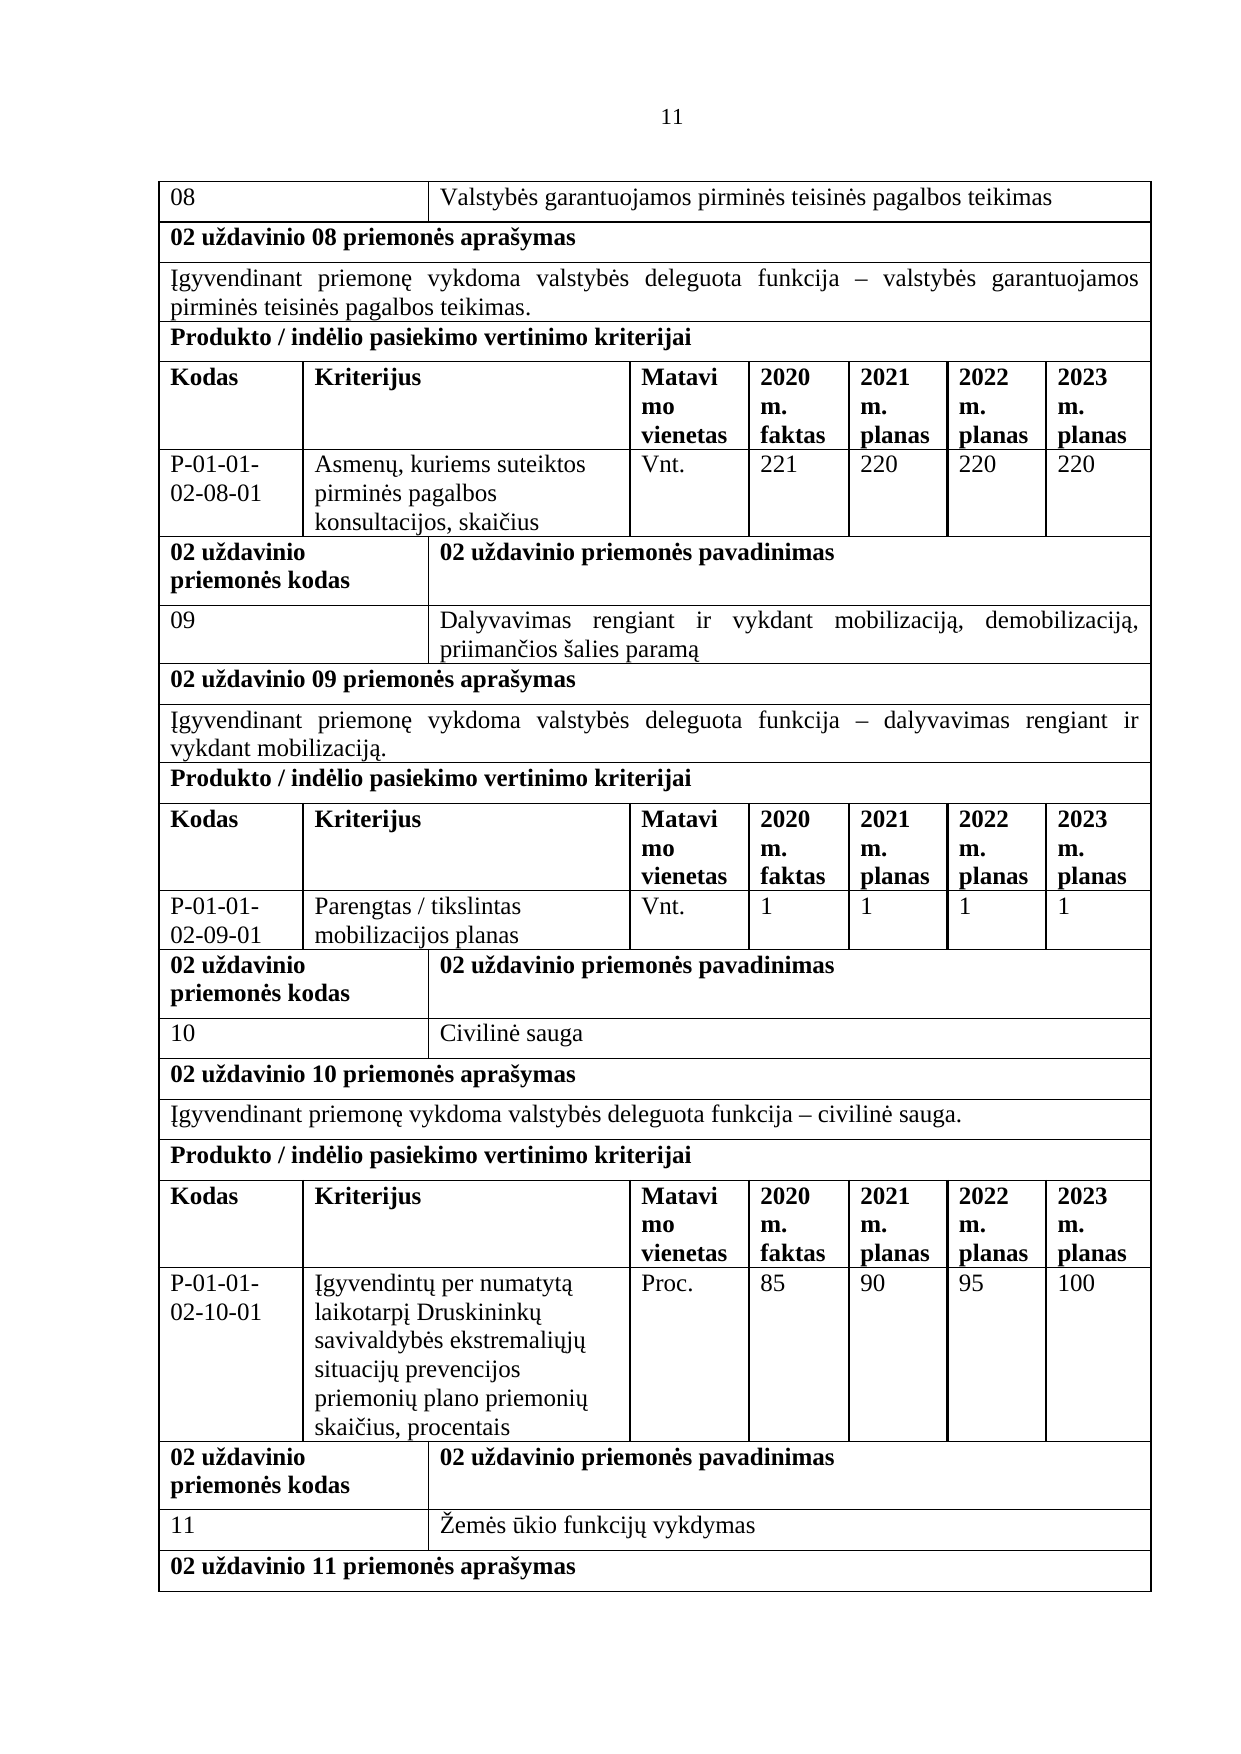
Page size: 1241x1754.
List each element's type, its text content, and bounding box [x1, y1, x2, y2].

table_cell Įgyvendinant priemonę vykdoma valstybės deleguota funkcija – valstybės garantuojamos pirminės teisinės pagalbos teikimas. [160, 263, 1150, 321]
table_cell Įgyvendinant priemonę vykdoma valstybės deleguota funkcija – civilinė sauga. [160, 1100, 1150, 1139]
table_cell 2020 m. faktas [750, 362, 848, 448]
table_cell 2020 m. faktas [750, 1181, 848, 1267]
table_cell 220 [949, 450, 1045, 536]
table_cell Matavimo vienetas [631, 362, 748, 448]
table_cell 1 [750, 891, 848, 949]
table_cell Civilinė sauga [429, 1019, 1150, 1058]
table_cell 02 uždavinio priemonės kodas [160, 950, 428, 1017]
table_cell Produkto / indėlio pasiekimo vertinimo kriterijai [160, 1140, 1150, 1180]
table_cell Kriterijus [304, 804, 629, 890]
table_cell 02 uždavinio 08 priemonės aprašymas [160, 223, 1150, 262]
table_cell Dalyvavimas rengiant ir vykdant mobilizaciją, demobilizaciją, priimančios šalies paramą [429, 606, 1150, 663]
table_cell 02 uždavinio priemonės pavadinimas [429, 950, 1150, 1017]
table_cell 1 [1047, 891, 1150, 949]
table_cell 09 [160, 606, 428, 663]
table_cell Parengtas / tikslintas mobilizacijos planas [304, 891, 629, 949]
table_cell 2021 m. planas [850, 1181, 946, 1267]
table_cell Kriterijus [304, 362, 629, 448]
table_cell 2022 m. planas [949, 362, 1045, 448]
table_cell 02 uždavinio 09 priemonės aprašymas [160, 664, 1150, 704]
table_cell 90 [850, 1268, 946, 1441]
table_cell Vnt. [631, 450, 748, 536]
table_cell 11 [160, 1510, 428, 1550]
table_cell 02 uždavinio priemonės pavadinimas [429, 1442, 1150, 1509]
table_cell 2021 m. planas [850, 362, 946, 448]
table_cell 1 [949, 891, 1045, 949]
table_cell 95 [949, 1268, 1045, 1441]
table_cell 2022 m. planas [949, 1181, 1045, 1267]
table_cell 220 [850, 450, 946, 536]
table_cell 1 [850, 891, 946, 949]
table_cell 02 uždavinio priemonės pavadinimas [429, 537, 1150, 604]
table_cell 02 uždavinio priemonės kodas [160, 1442, 428, 1509]
table_cell Žemės ūkio funkcijų vykdymas [429, 1510, 1150, 1550]
table_cell 2023 m. planas [1047, 362, 1150, 448]
table_cell Įgyvendinant priemonę vykdoma valstybės deleguota funkcija – dalyvavimas rengiant ir vykdant mobilizaciją. [160, 705, 1150, 762]
table_cell Vnt. [631, 891, 748, 949]
table_cell 02 uždavinio 10 priemonės aprašymas [160, 1059, 1150, 1098]
table_cell 10 [160, 1019, 428, 1058]
table_cell Valstybės garantuojamos pirminės teisinės pagalbos teikimas [429, 182, 1150, 221]
table_cell 2020 m. faktas [750, 804, 848, 890]
table_cell 220 [1047, 450, 1150, 536]
table_cell Kodas [160, 804, 302, 890]
table_cell 2023 m. planas [1047, 804, 1150, 890]
table_cell P-01-01-02-08-01 [160, 450, 302, 536]
table_cell Produkto / indėlio pasiekimo vertinimo kriterijai [160, 763, 1150, 803]
table_cell P-01-01-02-10-01 [160, 1268, 302, 1441]
table_cell Kriterijus [304, 1181, 629, 1267]
table_cell 08 [160, 182, 428, 221]
table_cell 2023 m. planas [1047, 1181, 1150, 1267]
table_cell P-01-01-02-09-01 [160, 891, 302, 949]
table_cell Proc. [631, 1268, 748, 1441]
table_cell Asmenų, kuriems suteiktos pirminės pagalbos konsultacijos, skaičius [304, 450, 629, 536]
table_cell Produkto / indėlio pasiekimo vertinimo kriterijai [160, 322, 1150, 361]
table_cell 2022 m. planas [949, 804, 1045, 890]
table_cell Įgyvendintų per numatytą laikotarpį Druskininkų savivaldybės ekstremaliųjų situacijų prevencijos priemonių plano priemonių skaičius, procentais [304, 1268, 629, 1441]
table_cell 02 uždavinio 11 priemonės aprašymas [160, 1551, 1150, 1591]
table_cell 85 [750, 1268, 848, 1441]
table_cell 221 [750, 450, 848, 536]
table_cell Matavimo vienetas [631, 1181, 748, 1267]
table_cell Kodas [160, 362, 302, 448]
table_cell 100 [1047, 1268, 1150, 1441]
table_cell Kodas [160, 1181, 302, 1267]
table_cell 2021 m. planas [850, 804, 946, 890]
table_cell Matavimo vienetas [631, 804, 748, 890]
table_cell 02 uždavinio priemonės kodas [160, 537, 428, 604]
